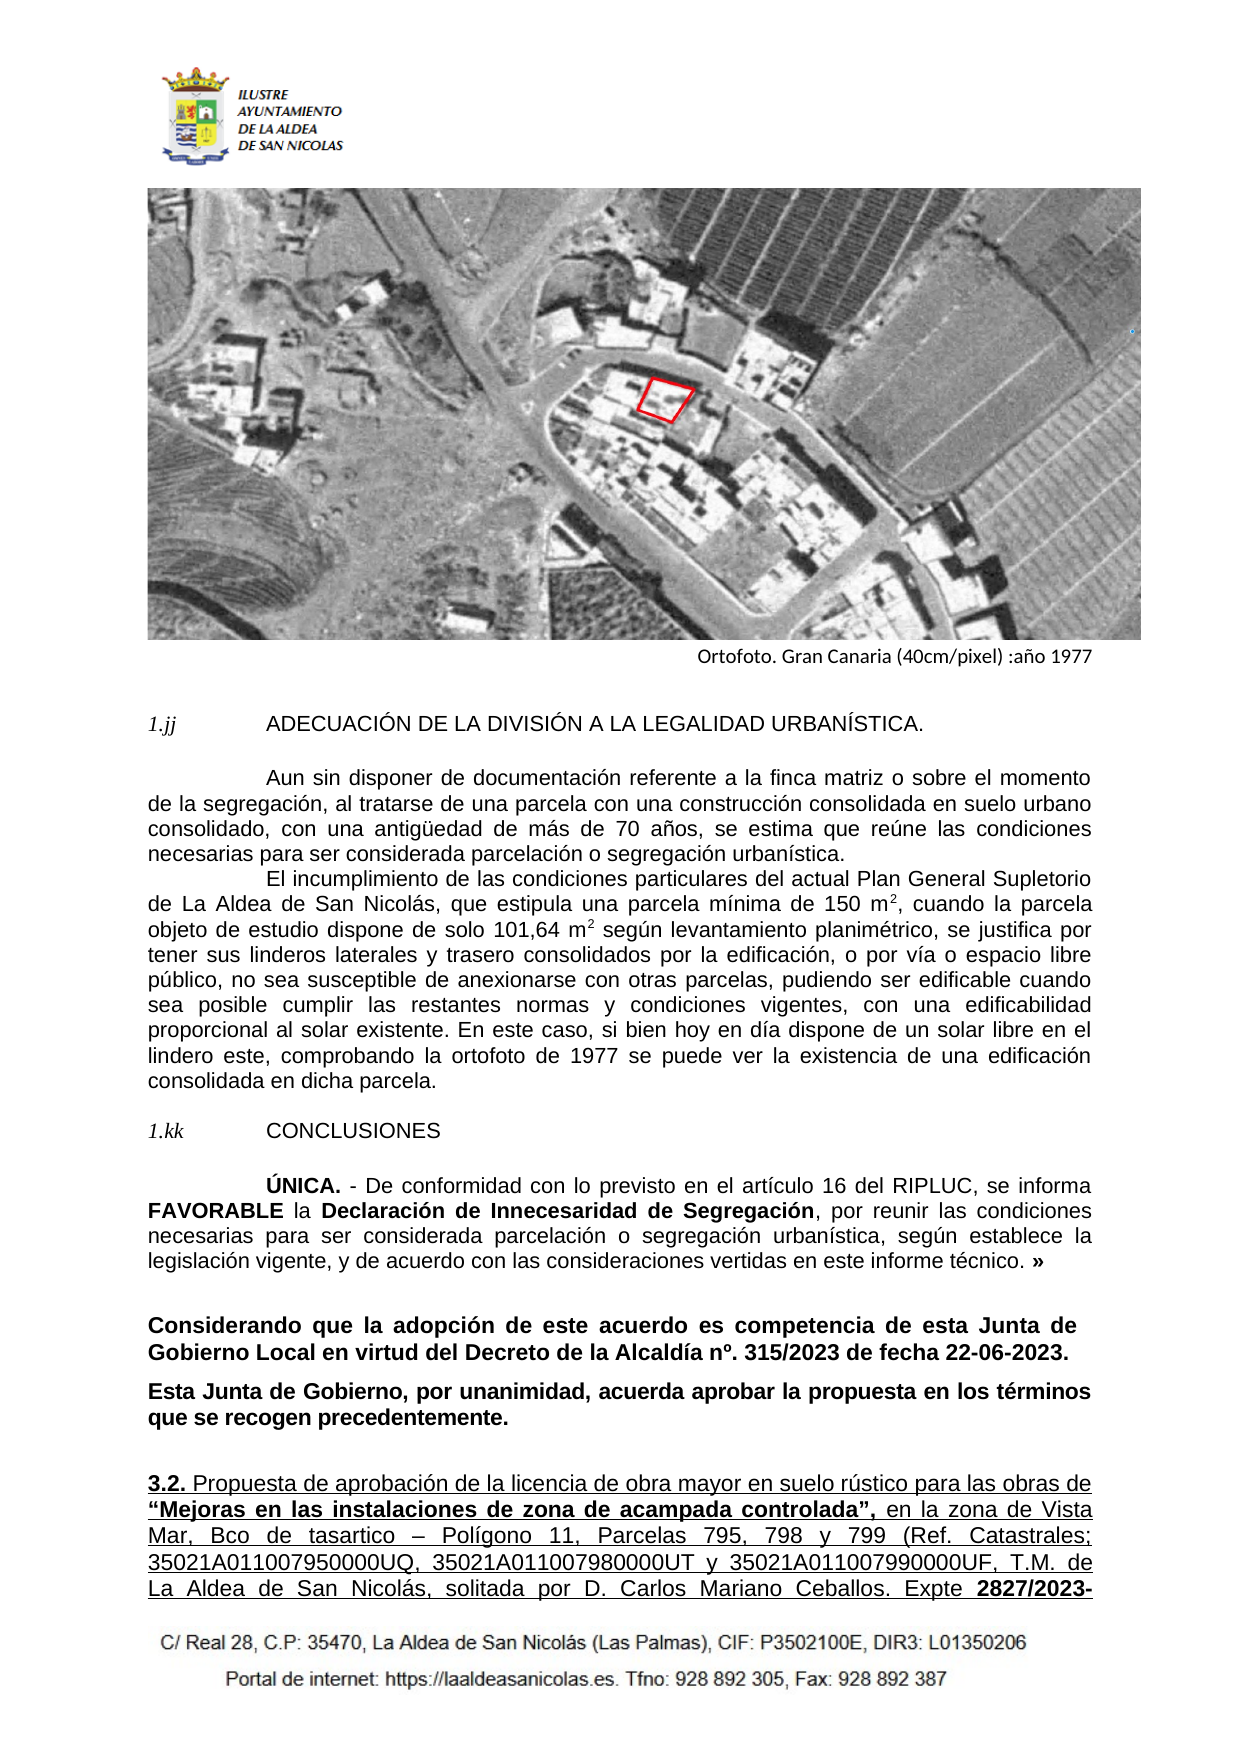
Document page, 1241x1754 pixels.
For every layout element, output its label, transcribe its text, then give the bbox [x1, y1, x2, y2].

subtitle ADECUACIÓN DE LA DIVISIÓN A LA LEGALIDAD URBANÍSTICA. [148, 710, 1093, 736]
text Aun sin disponer de documentación referente a la finca matriz o sobre el momento de la segregación, al tratarse de una parcela con una construcción consolidada en suelo urbano consolidado, con una antigüedad de más de 70 años, se estima que reúne las condiciones necesarias para ser considerada parcelación o segregación urbanística. [148, 765, 1093, 866]
text Considerando que la adopción de este acuerdo es competencia de esta Junta de Gobierno Local en virtud del Decreto de la Alcaldía nº. 315/2023 de fecha 22-06-2023. [148, 1312, 1078, 1365]
subtitle CONCLUSIONES [148, 1118, 1093, 1143]
picture [148, 59, 359, 173]
text ÚNICA. - De conformidad con lo previsto en el artículo 16 del RIPLUC, se informa FAVORABLE la Declaración de Innecesaridad de Segregación, por reunir las condiciones necesarias para ser considerada parcelación o segregación urbanística, según establece la legislación vigente, y de acuerdo con las consideraciones vertidas en este informe técnico. » [148, 1173, 1093, 1273]
text Mar, Bco de tasartico – Polígono 11, Parcelas 795, 798 y 799 (Ref. Catastrales; 35021A011007950000UQ, 35021A011007980000UT y 35021A011007990000UF, T.M. de [148, 1520, 1093, 1572]
text Ortofoto. Gran Canaria (40cm/pixel) :año 1977 [148, 644, 1093, 669]
text 3.2. Propuesta de aprobación de la licencia de obra mayor en suelo rústico para las obras de “Mejoras en las instalaciones de zona de acampada controlada”, en la zona de Vista [148, 1470, 1093, 1519]
text El incumplimiento de las condiciones particulares del actual Plan General Supletorio de La Aldea de San Nicolás, que estipula una parcela mínima de 150 m2, cuando la parcela objeto de estudio dispone de solo 101,64 m2 según levantamiento planimétrico, se justifica por tener sus linderos laterales y trasero consolidados por la edificación, o por vía o espacio libre público, no sea susceptible de anexionarse con otras parcelas, pudiendo ser edificable cuando sea posible cumplir las restantes normas y condiciones vigentes, con una edificabilidad proporcional al solar existente. En este caso, si bien hoy en día dispone de un solar libre en el lindero este, comprobando la ortofoto de 1977 se puede ver la existencia de una edificación consolidada en dicha parcela. [148, 866, 1093, 1093]
picture [148, 188, 1141, 640]
text Esta Junta de Gobierno, por unanimidad, acuerda aprobar la propuesta en los términos que se recogen precedentemente. [148, 1378, 1093, 1430]
picture [148, 1626, 1034, 1695]
text La Aldea de San Nicolás, solitada por D. Carlos Mariano Ceballos. Expte 2827/2023- [148, 1573, 1093, 1598]
